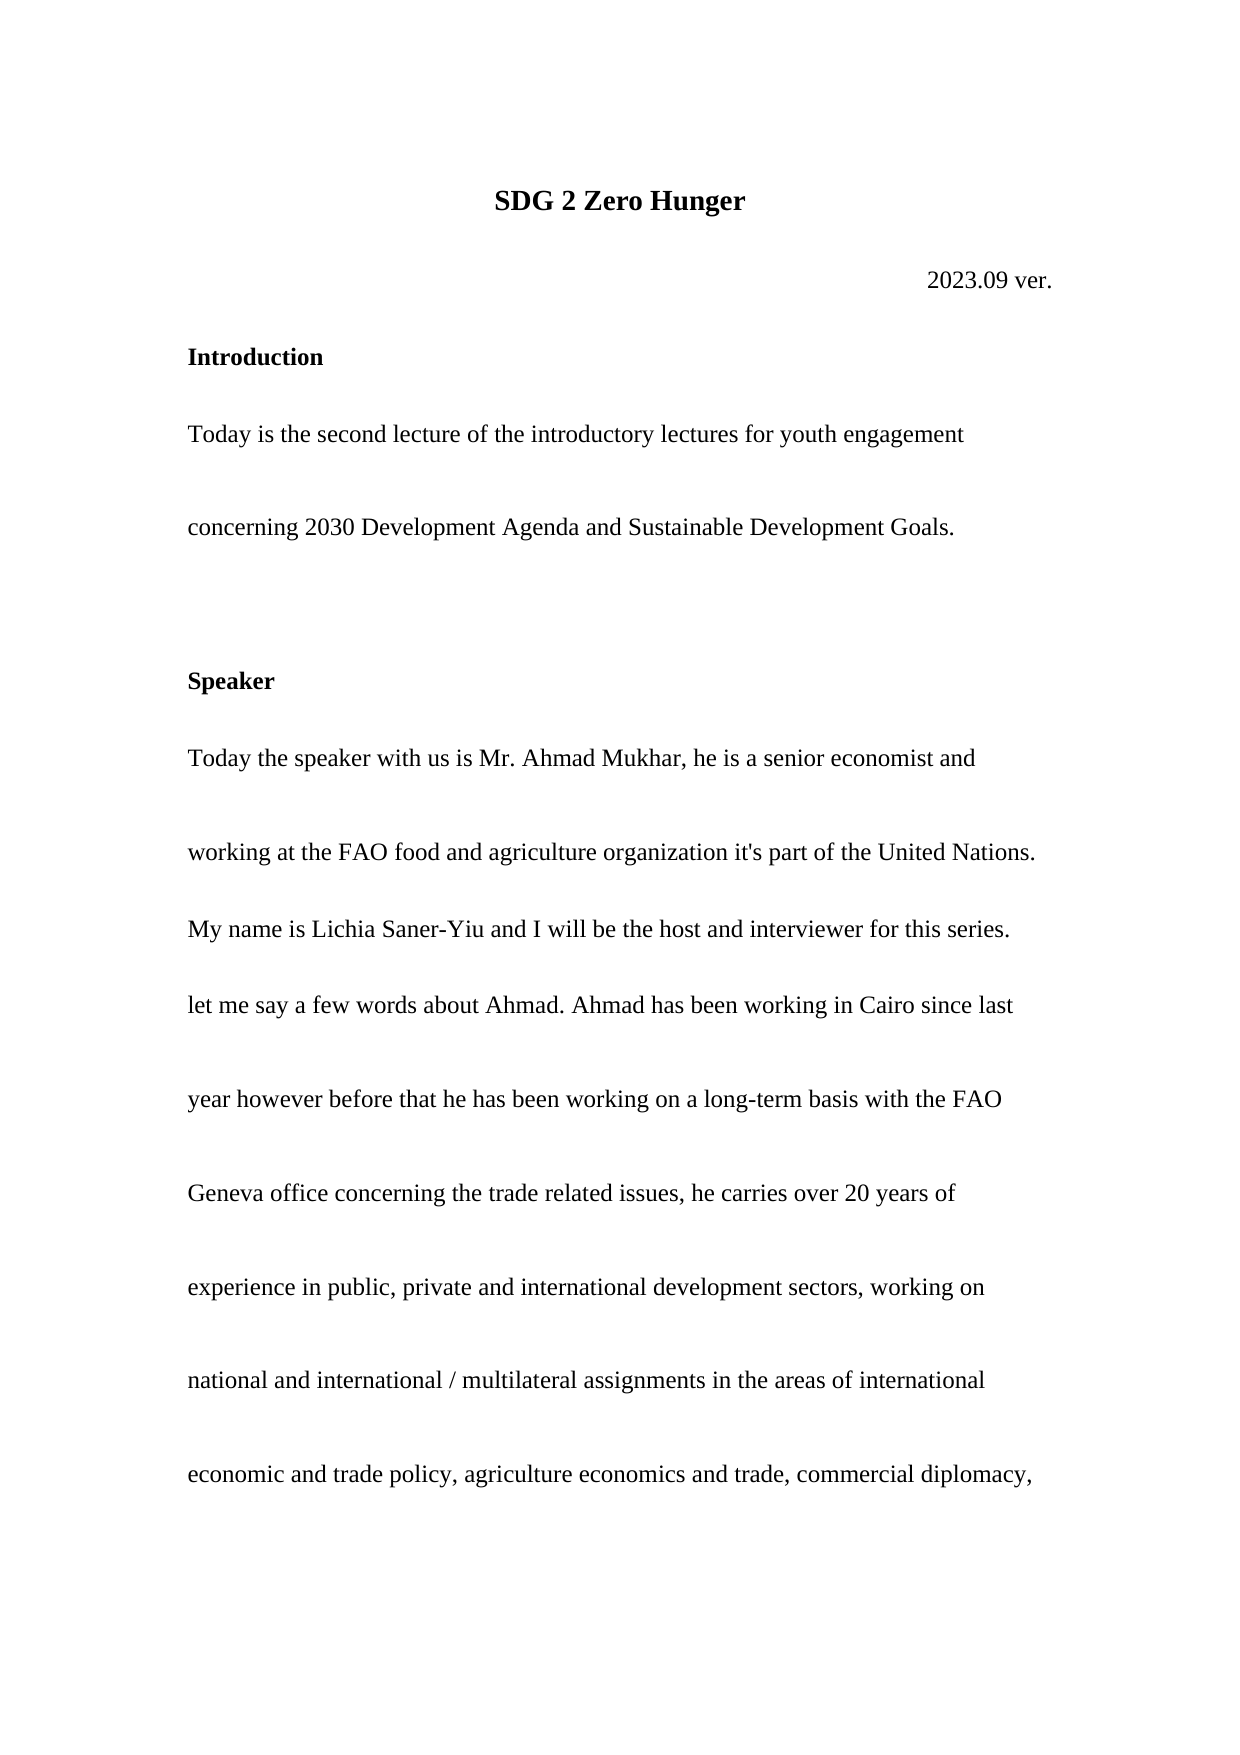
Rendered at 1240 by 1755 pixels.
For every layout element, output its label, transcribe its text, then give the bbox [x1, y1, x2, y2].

text Speaker [187, 639, 1052, 701]
text Introduction [187, 314, 1052, 377]
text Today is the second lecture of the introductory lectures for youth engagement concerning 2030 Development Agenda and Sustainable Development Goals. [187, 391, 1052, 548]
text My name is Lichia Saner-Yiu and I will be the host and interviewer for this series. [187, 886, 1052, 949]
text Today the speaker with us is Mr. Ahmad Mukhar, he is a senior economist and working at the FAO food and agriculture organization it's part of the United Nations. [187, 716, 1052, 872]
text let me say a few words about Ahmad. Ahmad has been working in Cairo since last year however before that he has been working on a long-term basis with the FAO Geneva office concerning the trade related issues, he carries over 20 years of experience in public, private and international development sectors, working on national and international / multilateral assignments in the areas of international economic and trade policy, agriculture economics and trade, commercial diplomacy, [187, 963, 1052, 1494]
text 2023.09 ver. [187, 238, 1052, 300]
text SDG 2 Zero Hunger [187, 158, 1052, 221]
